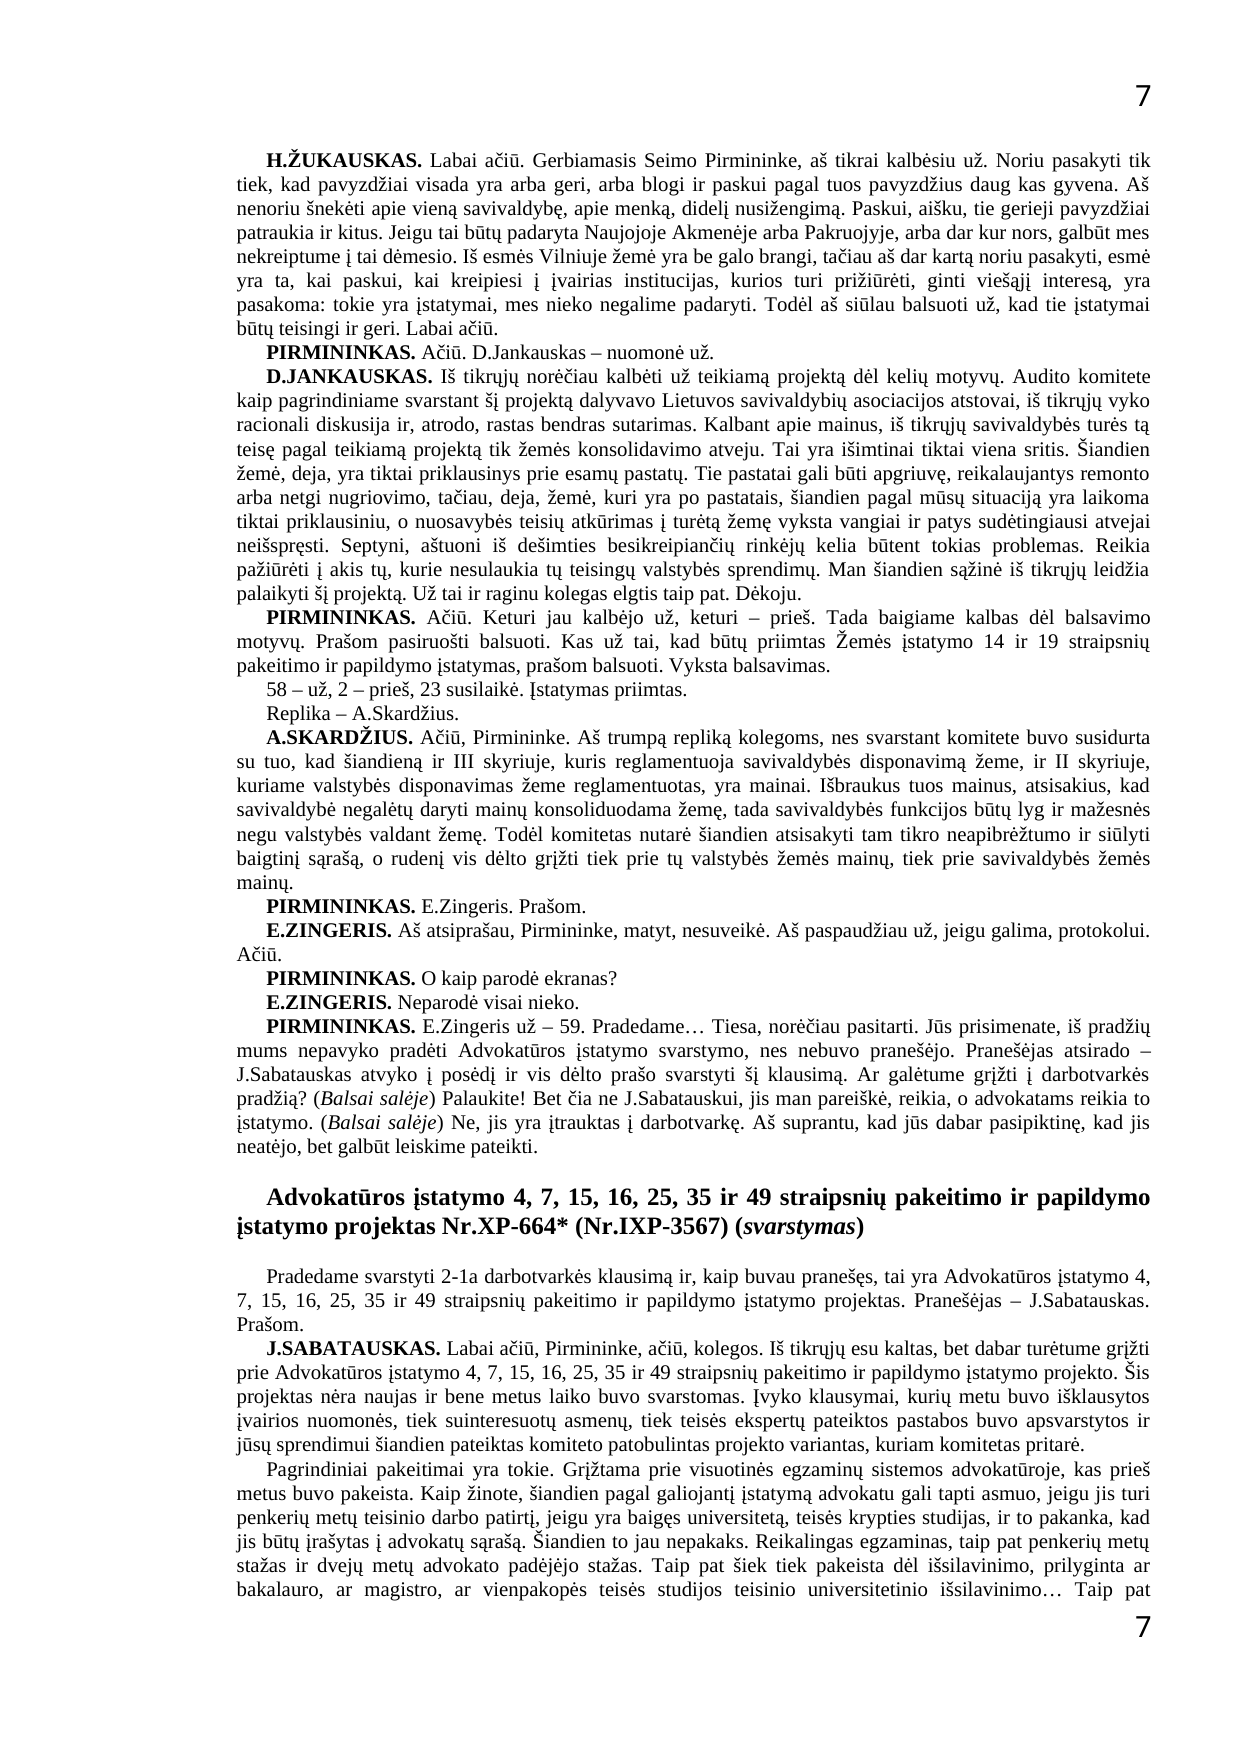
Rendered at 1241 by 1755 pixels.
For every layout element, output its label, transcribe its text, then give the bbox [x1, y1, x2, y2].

text 58 – už, 2 – prieš, 23 susilaikė. Įstatymas priimtas. [236, 677, 1152, 701]
text H.ŽUKAUSKAS. Labai ačiū. Gerbiamasis Seimo Pirmininke, aš tikrai kalbėsiu už. Noriu pasakyti tik tiek, kad pavyzdžiai visada yra arba geri, arba blogi ir paskui pagal tuos pavyzdžius daug kas gyvena. Aš nenoriu šnekėti apie vieną savivaldybę, apie menką, didelį nusižengimą. Paskui, aišku, tie gerieji pavyzdžiai patraukia ir kitus. Jeigu tai būtų padaryta Naujojoje Akmenėje arba Pakruojyje, arba dar kur nors, galbūt mes nekreiptume į tai dėmesio. Iš esmės Vilniuje žemė yra be galo brangi, tačiau aš dar kartą noriu pasakyti, esmė yra ta, kai paskui, kai kreipiesi į įvairias institucijas, kurios turi prižiūrėti, ginti viešąjį interesą, yra pasakoma: tokie yra įstatymai, mes nieko negalime padaryti. Todėl aš siūlau balsuoti už, kad tie įstatymai būtų teisingi ir geri. Labai ačiū. [236, 148, 1152, 340]
text PIRMININKAS. E.Zingeris už – 59. Pradedame… Tiesa, norėčiau pasitarti. Jūs prisimenate, iš pradžių mums nepavyko pradėti Advokatūros įstatymo svarstymo, nes nebuvo pranešėjo. Pranešėjas atsirado – J.Sabatauskas atvyko į posėdį ir vis dėlto prašo svarstyti šį klausimą. Ar galėtume grįžti į darbotvarkės pradžią? (Balsai salėje) Palaukite! Bet čia ne J.Sabatauskui, jis man pareiškė, reikia, o advokatams reikia to įstatymo. (Balsai salėje) Ne, jis yra įtrauktas į darbotvarkę. Aš suprantu, kad jūs dabar pasipiktinę, kad jis neatėjo, bet galbūt leiskime pateikti. [236, 1014, 1152, 1158]
text D.JANKAUSKAS. Iš tikrųjų norėčiau kalbėti už teikiamą projektą dėl kelių motyvų. Audito komitete kaip pagrindiniame svarstant šį projektą dalyvavo Lietuvos savivaldybių asociacijos atstovai, iš tikrųjų vyko racionali diskusija ir, atrodo, rastas bendras sutarimas. Kalbant apie mainus, iš tikrųjų savivaldybės turės tą teisę pagal teikiamą projektą tik žemės konsolidavimo atveju. Tai yra išimtinai tiktai viena sritis. Šiandien žemė, deja, yra tiktai priklausinys prie esamų pastatų. Tie pastatai gali būti apgriuvę, reikalaujantys remonto arba netgi nugriovimo, tačiau, deja, žemė, kuri yra po pastatais, šiandien pagal mūsų situaciją yra laikoma tiktai priklausiniu, o nuosavybės teisių atkūrimas į turėtą žemę vyksta vangiai ir patys sudėtingiausi atvejai neišspręsti. Septyni, aštuoni iš dešimties besikreipiančių rinkėjų kelia būtent tokias problemas. Reikia pažiūrėti į akis tų, kurie nesulaukia tų teisingų valstybės sprendimų. Man šiandien sąžinė iš tikrųjų leidžia palaikyti šį projektą. Už tai ir raginu kolegas elgtis taip pat. Dėkoju. [236, 364, 1152, 605]
text E.ZINGERIS. Neparodė visai nieko. [236, 990, 1152, 1014]
text PIRMININKAS. Ačiū. D.Jankauskas – nuomonė už. [236, 340, 1152, 364]
text PIRMININKAS. Ačiū. Keturi jau kalbėjo už, keturi – prieš. Tada baigiame kalbas dėl balsavimo motyvų. Prašom pasiruošti balsuoti. Kas už tai, kad būtų priimtas Žemės įstatymo 14 ir 19 straipsnių pakeitimo ir papildymo įstatymas, prašom balsuoti. Vyksta balsavimas. [236, 605, 1152, 677]
text Pagrindiniai pakeitimai yra tokie. Grįžtama prie visuotinės egzaminų sistemos advokatūroje, kas prieš metus buvo pakeista. Kaip žinote, šiandien pagal galiojantį įstatymą advokatu gali tapti asmuo, jeigu jis turi penkerių metų teisinio darbo patirtį, jeigu yra baigęs universitetą, teisės krypties studijas, ir to pakanka, kad jis būtų įrašytas į advokatų sąrašą. Šiandien to jau nepakaks. Reikalingas egzaminas, taip pat penkerių metų stažas ir dvejų metų advokato padėjėjo stažas. Taip pat šiek tiek pakeista dėl išsilavinimo, prilyginta ar bakalauro, ar magistro, ar vienpakopės teisės studijos teisinio universitetinio išsilavinimo… Taip pat [236, 1456, 1152, 1601]
text Advokatūros įstatymo 4, 7, 15, 16, 25, 35 ir 49 straipsnių pakeitimo ir papildymo įstatymo projektas Nr.XP-664* (Nr.IXP-3567) (svarstymas) [236, 1182, 1152, 1240]
text E.ZINGERIS. Aš atsiprašau, Pirmininke, matyt, nesuveikė. Aš paspaudžiau už, jeigu galima, protokolui. Ačiū. [236, 918, 1152, 966]
text J.SABATAUSKAS. Labai ačiū, Pirmininke, ačiū, kolegos. Iš tikrųjų esu kaltas, bet dabar turėtume grįžti prie Advokatūros įstatymo 4, 7, 15, 16, 25, 35 ir 49 straipsnių pakeitimo ir papildymo įstatymo projekto. Šis projektas nėra naujas ir bene metus laiko buvo svarstomas. Įvyko klausymai, kurių metu buvo išklausytos įvairios nuomonės, tiek suinteresuotų asmenų, tiek teisės ekspertų pateiktos pastabos buvo apsvarstytos ir jūsų sprendimui šiandien pateiktas komiteto patobulintas projekto variantas, kuriam komitetas pritarė. [236, 1336, 1152, 1456]
text PIRMININKAS. E.Zingeris. Prašom. [236, 894, 1152, 918]
text A.SKARDŽIUS. Ačiū, Pirmininke. Aš trumpą repliką kolegoms, nes svarstant komitete buvo susidurta su tuo, kad šiandieną ir III skyriuje, kuris reglamentuoja savivaldybės disponavimą žeme, ir II skyriuje, kuriame valstybės disponavimas žeme reglamentuotas, yra mainai. Išbraukus tuos mainus, atsisakius, kad savivaldybė negalėtų daryti mainų konsoliduodama žemę, tada savivaldybės funkcijos būtų lyg ir mažesnės negu valstybės valdant žemę. Todėl komitetas nutarė šiandien atsisakyti tam tikro neapibrėžtumo ir siūlyti baigtinį sąrašą, o rudenį vis dėlto grįžti tiek prie tų valstybės žemės mainų, tiek prie savivaldybės žemės mainų. [236, 725, 1152, 894]
text Pradedame svarstyti 2-1a darbotvarkės klausimą ir, kaip buvau pranešęs, tai yra Advokatūros įstatymo 4, 7, 15, 16, 25, 35 ir 49 straipsnių pakeitimo ir papildymo įstatymo projektas. Pranešėjas – J.Sabatauskas. Prašom. [236, 1264, 1152, 1336]
text Replika – A.Skardžius. [236, 701, 1152, 725]
text PIRMININKAS. O kaip parodė ekranas? [236, 966, 1152, 990]
